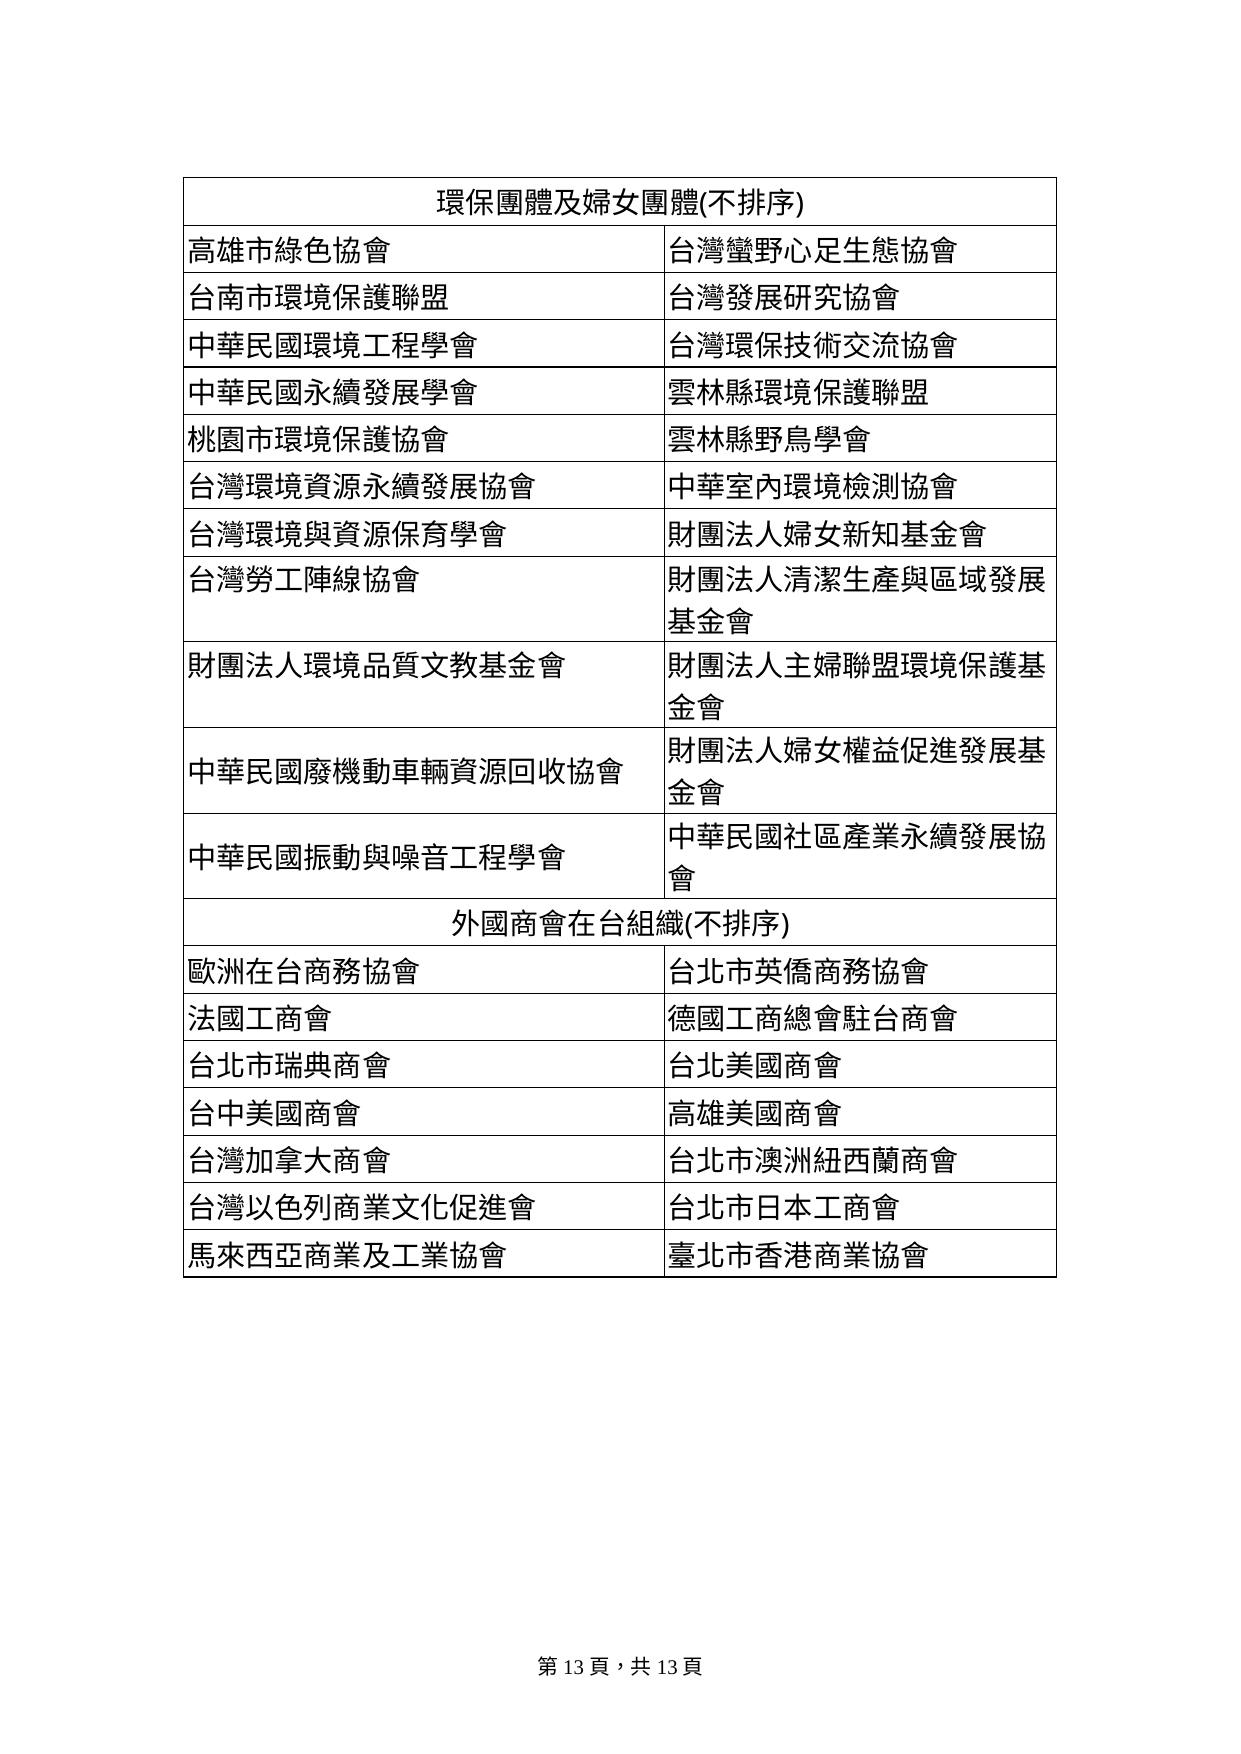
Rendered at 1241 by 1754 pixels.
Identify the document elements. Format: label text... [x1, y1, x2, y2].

table_cell 中華民國廢機動車輛資源回收協會 [184, 728, 664, 812]
table_cell 馬來西亞商業及工業協會 [184, 1230, 664, 1276]
table_cell 台南市環境保護聯盟 [184, 273, 664, 319]
table_cell 雲林縣環境保護聯盟 [665, 368, 1056, 414]
table_cell 台灣以色列商業文化促進會 [184, 1183, 664, 1229]
table_cell 高雄市綠色協會 [184, 226, 664, 272]
table_cell 法國工商會 [184, 994, 664, 1040]
table_cell 高雄美國商會 [665, 1088, 1056, 1134]
table_cell 歐洲在台商務協會 [184, 946, 664, 993]
table_cell 台北美國商會 [665, 1041, 1056, 1087]
table_cell 台灣蠻野心足生態協會 [665, 226, 1056, 272]
table_cell 台灣環境與資源保育學會 [184, 509, 664, 556]
table_cell 中華民國永續發展學會 [184, 368, 664, 414]
table_cell 財團法人主婦聯盟環境保護基金會 [665, 642, 1056, 727]
table_cell 中華民國振動與噪音工程學會 [184, 814, 664, 898]
table_cell 台灣勞工陣線協會 [184, 557, 664, 641]
table_cell 中華民國社區產業永續發展協會 [665, 814, 1056, 898]
table_cell 台灣加拿大商會 [184, 1136, 664, 1182]
table_cell 環保團體及婦女團體(不排序) [184, 178, 1056, 224]
table_cell 台灣發展研究協會 [665, 273, 1056, 319]
table_cell 外國商會在台組織(不排序) [184, 899, 1056, 945]
table_cell 財團法人環境品質文教基金會 [184, 642, 664, 727]
table_cell 台灣環保技術交流協會 [665, 320, 1056, 366]
table_cell 桃園市環境保護協會 [184, 415, 664, 461]
table_cell 台灣環境資源永續發展協會 [184, 462, 664, 508]
table_cell 臺北市香港商業協會 [665, 1230, 1056, 1276]
table_cell 台北市澳洲紐西蘭商會 [665, 1136, 1056, 1182]
table_cell 中華室內環境檢測協會 [665, 462, 1056, 508]
table_cell 台北市日本工商會 [665, 1183, 1056, 1229]
table_cell 中華民國環境工程學會 [184, 320, 664, 366]
table_cell 雲林縣野鳥學會 [665, 415, 1056, 461]
table_cell 台北市英僑商務協會 [665, 946, 1056, 993]
table_cell 財團法人婦女新知基金會 [665, 509, 1056, 556]
table_cell 財團法人婦女權益促進發展基金會 [665, 728, 1056, 812]
table_cell 台北市瑞典商會 [184, 1041, 664, 1087]
table_cell 財團法人清潔生產與區域發展基金會 [665, 557, 1056, 641]
table_cell 台中美國商會 [184, 1088, 664, 1134]
table_cell 德國工商總會駐台商會 [665, 994, 1056, 1040]
